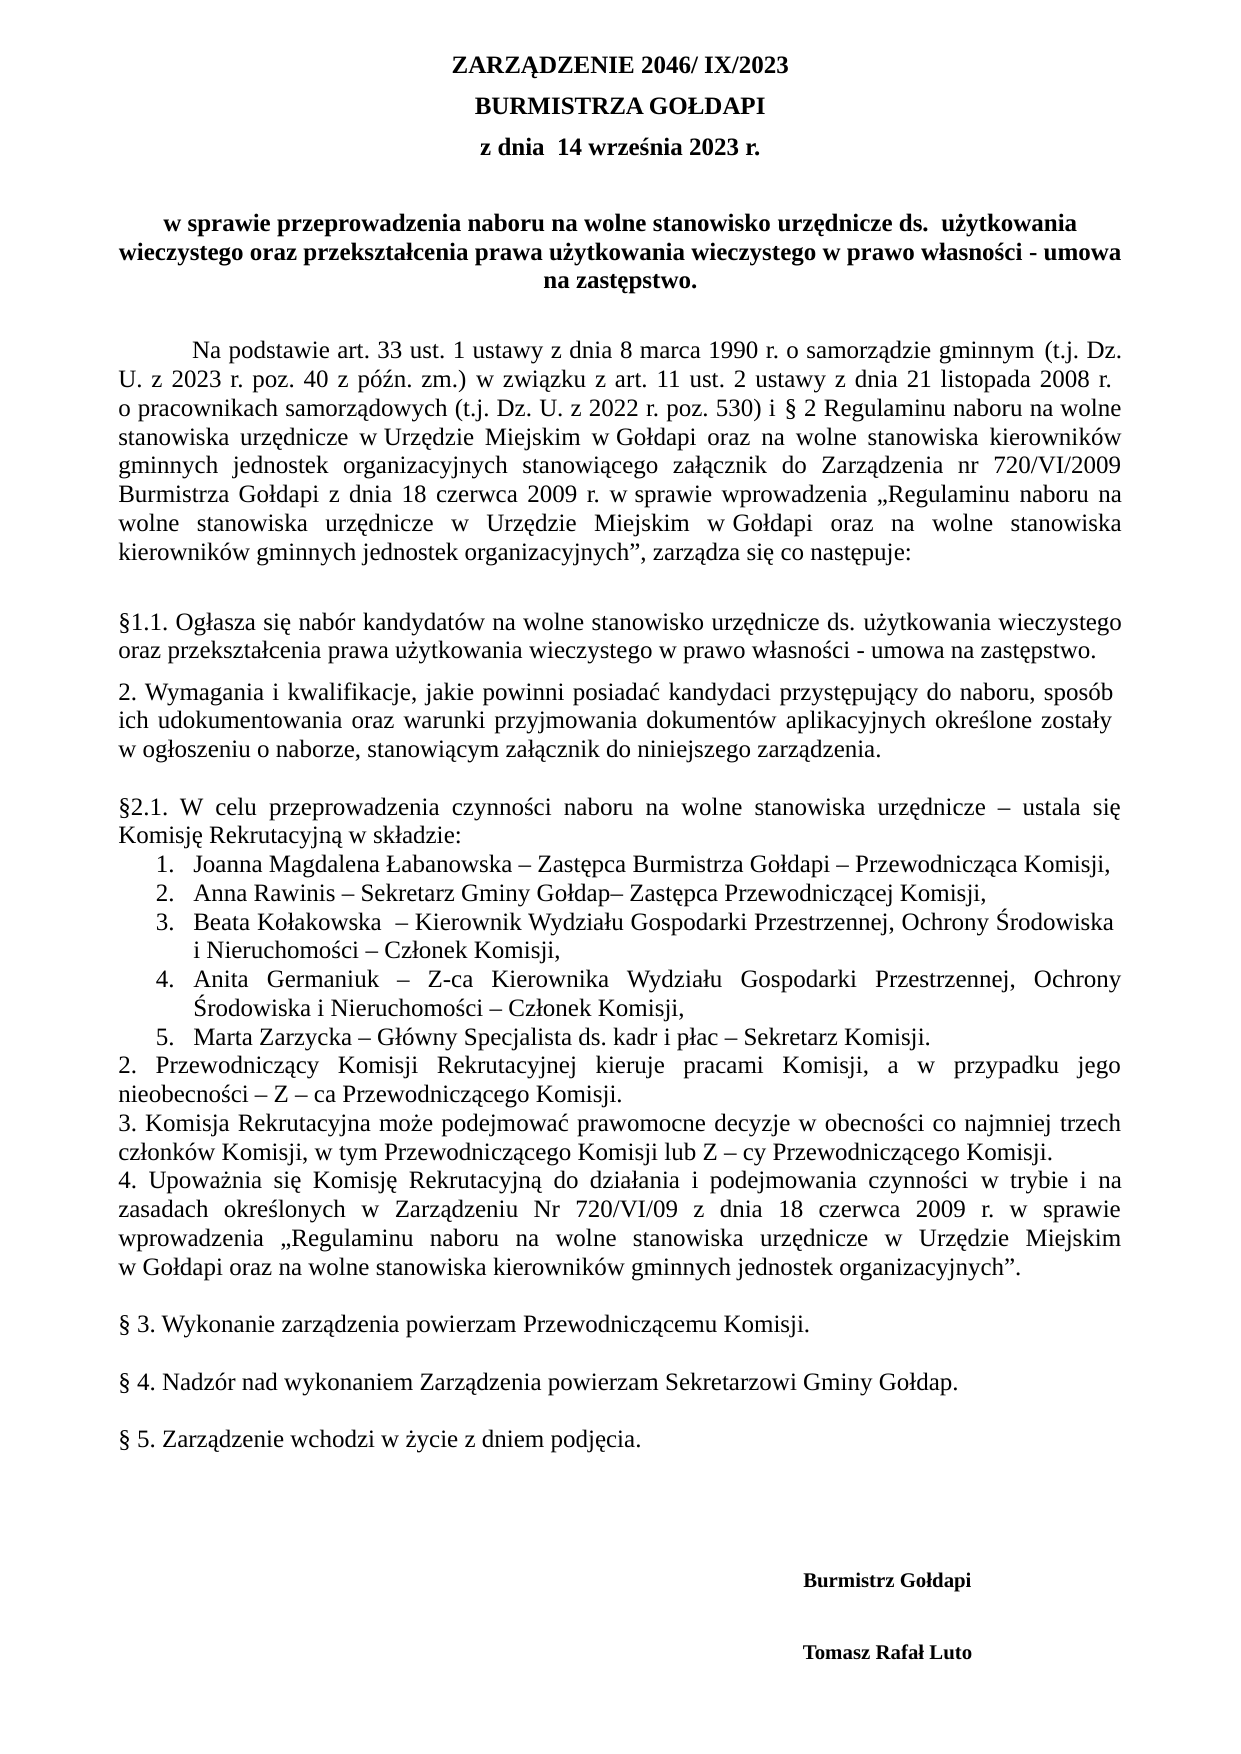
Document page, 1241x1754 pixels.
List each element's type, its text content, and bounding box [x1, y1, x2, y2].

text 3. Komisja Rekrutacyjna może podejmować prawomocne decyzje w obecności co najmniej trzech członków Komisji, w tym Przewodniczącego Komisji lub Z – cy Przewodniczącego Komisji. [118, 1108, 1122, 1166]
text §2.1. W celu przeprowadzenia czynności naboru na wolne stanowiska urzędnicze – ustala się Komisję Rekrutacyjną w składzie: [118, 792, 1122, 849]
list Marta Zarzycka – Główny Specjalista ds. kadr i płac – Sekretarz Komisji. [156, 1022, 1122, 1051]
text w sprawie przeprowadzenia naboru na wolne stanowisko urzędnicze ds. użytkowania wieczystego oraz przekształcenia prawa użytkowania wieczystego w prawo własności - umowa na zastępstwo. [118, 208, 1122, 294]
text Na podstawie art. 33 ust. 1 ustawy z dnia 8 marca 1990 r. o samorządzie gminnym (t.j. Dz. U. z 2023 r. poz. 40 z późn. zm.) w związku z art. 11 ust. 2 ustawy z dnia 21 listopada 2008 r. o pracownikach samorządowych (t.j. Dz. U. z 2022 r. poz. 530) i § 2 Regulaminu naboru na wolne stanowiska urzędnicze w Urzędzie Miejskim w Gołdapi oraz na wolne stanowiska kierowników gminnych jednostek organizacyjnych stanowiącego załącznik do Zarządzenia nr 720/VI/2009 Burmistrza Gołdapi z dnia 18 czerwca 2009 r. w sprawie wprowadzenia „Regulaminu naboru na wolne stanowiska urzędnicze w Urzędzie Miejskim w Gołdapi oraz na wolne stanowiska kierowników gminnych jednostek organizacyjnych”, zarządza się co następuje: [118, 336, 1122, 566]
text Tomasz Rafał Luto [118, 1640, 1122, 1664]
text § 5. Zarządzenie wchodzi w życie z dniem podjęcia. [118, 1424, 1122, 1453]
text § 4. Nadzór nad wykonaniem Zarządzenia powierzam Sekretarzowi Gminy Gołdap. [118, 1367, 1122, 1396]
text z dnia 14 września 2023 r. [118, 132, 1122, 161]
text §1.1. Ogłasza się nabór kandydatów na wolne stanowisko urzędnicze ds. użytkowania wieczystego oraz przekształcenia prawa użytkowania wieczystego w prawo własności - umowa na zastępstwo. [118, 607, 1122, 664]
list Anita Germaniuk – Z-ca Kierownika Wydziału Gospodarki Przestrzennej, Ochrony Środowiska i Nieruchomości – Członek Komisji, [156, 964, 1122, 1022]
text 2. Przewodniczący Komisji Rekrutacyjnej kieruje pracami Komisji, a w przypadku jego nieobecności – Z – ca Przewodniczącego Komisji. [118, 1051, 1122, 1108]
text 2. Wymagania i kwalifikacje, jakie powinni posiadać kandydaci przystępujący do naboru, sposób ich udokumentowania oraz warunki przyjmowania dokumentów aplikacyjnych określone zostały w ogłoszeniu o naborze, stanowiącym załącznik do niniejszego zarządzenia. [118, 677, 1122, 763]
text 4. Upoważnia się Komisję Rekrutacyjną do działania i podejmowania czynności w trybie i na zasadach określonych w Zarządzeniu Nr 720/VI/09 z dnia 18 czerwca 2009 r. w sprawie wprowadzenia „Regulaminu naboru na wolne stanowiska urzędnicze w Urzędzie Miejskim w Gołdapi oraz na wolne stanowiska kierowników gminnych jednostek organizacyjnych”. [118, 1166, 1122, 1281]
text § 3. Wykonanie zarządzenia powierzam Przewodniczącemu Komisji. [118, 1309, 1122, 1338]
list Anna Rawinis – Sekretarz Gminy Gołdap– Zastępca Przewodniczącej Komisji, [156, 878, 1122, 907]
list Beata Kołakowska – Kierownik Wydziału Gospodarki Przestrzennej, Ochrony Środowiska i Nieruchomości – Członek Komisji, [156, 907, 1122, 964]
subtitle ZARZĄDZENIE 2046/ IX/2023 [118, 50, 1122, 79]
text Burmistrz Gołdapi [118, 1568, 1122, 1592]
subtitle BURMISTRZA GOŁDAPI [118, 91, 1122, 120]
list Joanna Magdalena Łabanowska – Zastępca Burmistrza Gołdapi – Przewodnicząca Komisji, [156, 849, 1122, 878]
